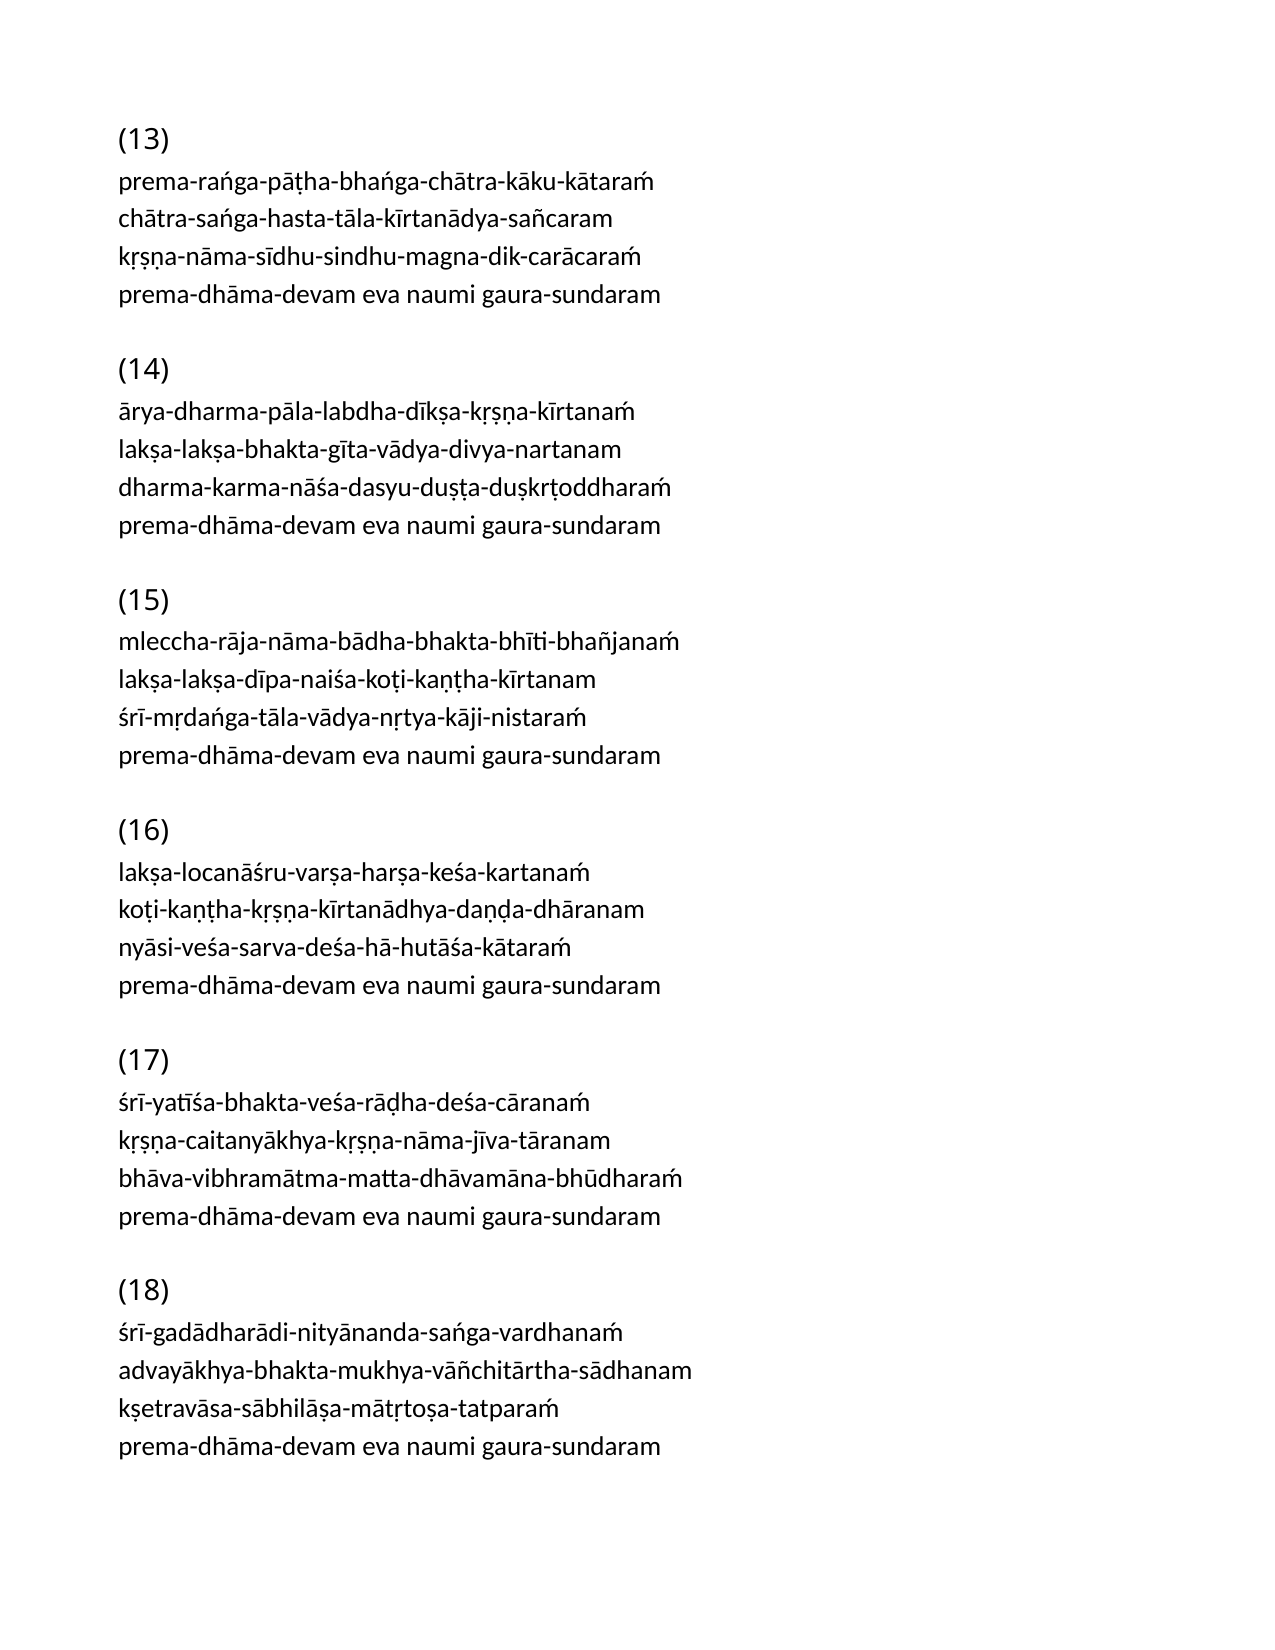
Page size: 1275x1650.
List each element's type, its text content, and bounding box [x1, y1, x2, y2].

text koṭi-kaṇṭha-kṛṣṇa-kīrtanādhya-daṇḍa-dhāranam [118, 893, 1157, 926]
text advayākhya-bhakta-mukhya-vāñchitārtha-sādhanam [118, 1353, 1157, 1386]
text (18) [118, 1270, 1157, 1309]
text śrī-mṛdańga-tāla-vādya-nṛtya-kāji-nistaraḿ [118, 700, 1157, 733]
text (15) [118, 579, 1157, 618]
text mleccha-rāja-nāma-bādha-bhakta-bhīti-bhañjanaḿ [118, 624, 1157, 657]
text chātra-sańga-hasta-tāla-kīrtanādya-sañcaram [118, 202, 1157, 235]
text (16) [118, 809, 1157, 849]
text lakṣa-lakṣa-dīpa-naiśa-koṭi-kaṇṭha-kīrtanam [118, 662, 1157, 695]
text śrī-gadādharādi-nityānanda-sańga-vardhanaḿ [118, 1315, 1157, 1348]
text prema-dhāma-devam eva naumi gaura-sundaram [118, 1199, 1157, 1232]
text prema-dhāma-devam eva naumi gaura-sundaram [118, 968, 1157, 1001]
text kṛṣṇa-caitanyākhya-kṛṣṇa-nāma-jīva-tāranam [118, 1123, 1157, 1156]
text lakṣa-locanāśru-varṣa-harṣa-keśa-kartanaḿ [118, 855, 1157, 888]
text kṣetravāsa-sābhilāṣa-mātṛtoṣa-tatparaḿ [118, 1391, 1157, 1424]
text (13) [118, 118, 1157, 158]
text prema-rańga-pāṭha-bhańga-chātra-kāku-kātaraḿ [118, 164, 1157, 197]
text bhāva-vibhramātma-matta-dhāvamāna-bhūdharaḿ [118, 1161, 1157, 1194]
text lakṣa-lakṣa-bhakta-gīta-vādya-divya-nartanam [118, 432, 1157, 465]
text prema-dhāma-devam eva naumi gaura-sundaram [118, 738, 1157, 771]
text ārya-dharma-pāla-labdha-dīkṣa-kṛṣṇa-kīrtanaḿ [118, 394, 1157, 427]
text prema-dhāma-devam eva naumi gaura-sundaram [118, 277, 1157, 311]
text nyāsi-veśa-sarva-deśa-hā-hutāśa-kātaraḿ [118, 931, 1157, 963]
text dharma-karma-nāśa-dasyu-duṣṭa-duṣkrṭoddharaḿ [118, 470, 1157, 503]
text prema-dhāma-devam eva naumi gaura-sundaram [118, 508, 1157, 541]
text śrī-yatīśa-bhakta-veśa-rāḍha-deśa-cāranaḿ [118, 1085, 1157, 1118]
text prema-dhāma-devam eva naumi gaura-sundaram [118, 1429, 1157, 1462]
text kṛṣṇa-nāma-sīdhu-sindhu-magna-dik-carācaraḿ [118, 239, 1157, 273]
text (17) [118, 1039, 1157, 1079]
text (14) [118, 348, 1157, 388]
